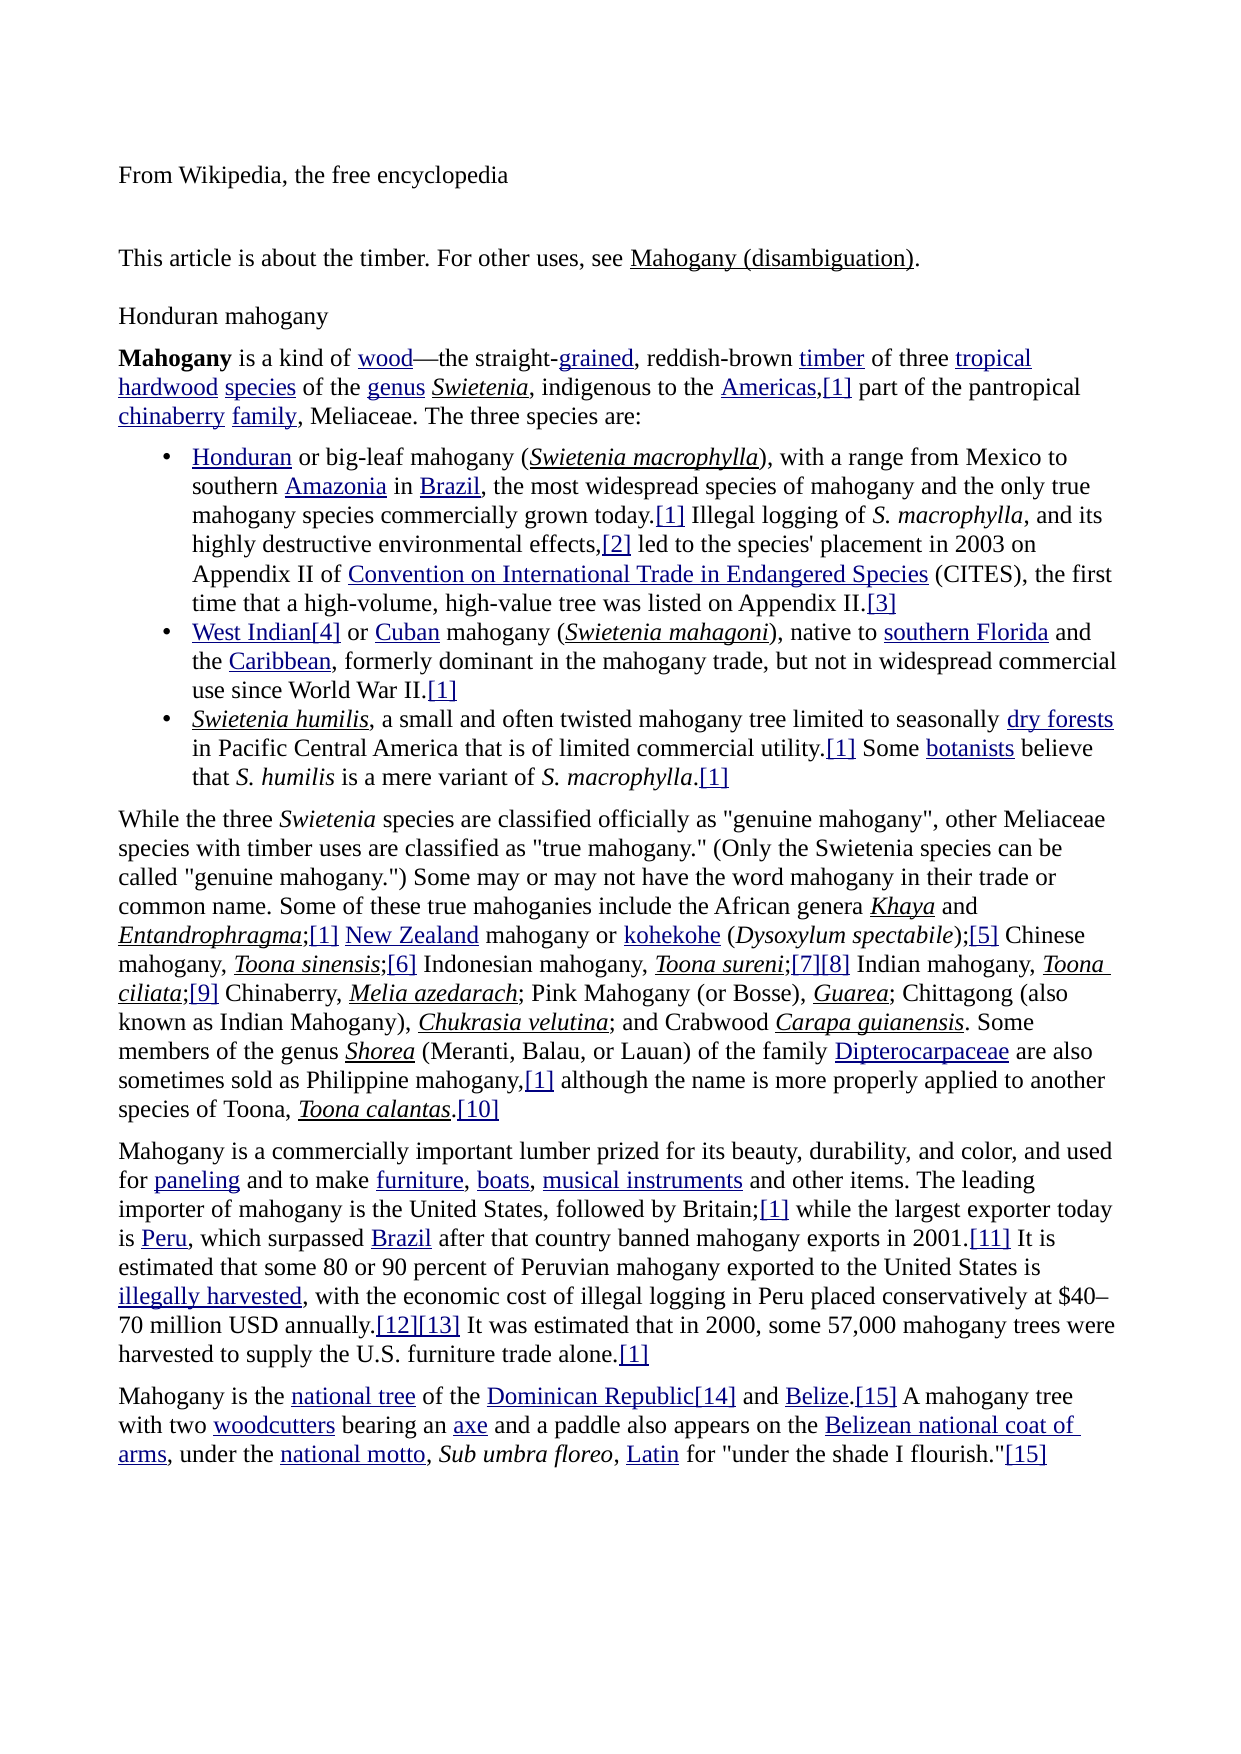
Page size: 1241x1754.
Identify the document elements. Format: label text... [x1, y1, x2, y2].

list Swietenia humilis, a small and often twisted mahogany tree limited to seasonally dry forests in Pacific Central America that is of limited commercial utility.[1] Some botanists believe that S. humilis is a mere variant of S. macrophylla.[1] [162, 704, 1122, 791]
text While the three Swietenia species are classified officially as "genuine mahogany", other Meliaceae species with timber uses are classified as "true mahogany." (Only the Swietenia species can be called "genuine mahogany.") Some may or may not have the word mahogany in their trade or common name. Some of these true mahoganies include the African genera Khaya and Entandrophragma;[1] New Zealand mahogany or kohekohe (Dysoxylum spectabile);[5] Chinese mahogany, Toona sinensis;[6] Indonesian mahogany, Toona sureni;[7][8] Indian mahogany, Toona ciliata;[9] Chinaberry, Melia azedarach; Pink Mahogany (or Bosse), Guarea; Chittagong (also known as Indian Mahogany), Chukrasia velutina; and Crabwood Carapa guianensis. Some members of the genus Shorea (Meranti, Balau, or Lauan) of the family Dipterocarpaceae are also sometimes sold as Philippine mahogany,[1] although the name is more properly applied to another species of Toona, Toona calantas.[10] [118, 803, 1122, 1123]
text Mahogany is a kind of wood—the straight-grained, reddish-brown timber of three tropical hardwood species of the genus Swietenia, indigenous to the Americas,[1] part of the pantropical chinaberry family, Meliaceae. The three species are: [118, 342, 1122, 430]
list West Indian[4] or Cuban mahogany (Swietenia mahagoni), native to southern Florida and the Caribbean, formerly dominant in the mahogany trade, but not in widespread commercial use since World War II.[1] [162, 617, 1122, 704]
text This article is about the timber. For other uses, see Mahogany (disambiguation). [118, 243, 1122, 272]
text Mahogany is a commercially important lumber prized for its beauty, durability, and color, and used for paneling and to make furniture, boats, musical instruments and other items. The leading importer of mahogany is the United States, followed by Britain;[1] while the largest exporter today is Peru, which surpassed Brazil after that country banned mahogany exports in 2001.[11] It is estimated that some 80 or 90 percent of Peruvian mahogany exported to the United States is illegally harvested, with the economic cost of illegal logging in Peru placed conservatively at $40–70 million USD annually.[12][13] It was estimated that in 2000, some 57,000 mahogany trees were harvested to supply the U.S. furniture trade alone.[1] [118, 1136, 1122, 1368]
list Honduran or big-leaf mahogany (Swietenia macrophylla), with a range from Mexico to southern Amazonia in Brazil, the most widespread species of mahogany and the only true mahogany species commercially grown today.[1] Illegal logging of S. macrophylla, and its highly destructive environmental effects,[2] led to the species' placement in 2003 on Appendix II of Convention on International Trade in Endangered Species (CITES), the first time that a high-volume, high-value tree was listed on Appendix II.[3] [162, 442, 1122, 617]
text From Wikipedia, the free encyclopedia [118, 160, 1122, 189]
text Mahogany is the national tree of the Dominican Republic[14] and Belize.[15] A mahogany tree with two woodcutters bearing an axe and a paddle also appears on the Belizean national coat of arms, under the national motto, Sub umbra floreo, Latin for "under the shade I flourish."[15] [118, 1381, 1122, 1468]
text Honduran mahogany [118, 301, 1122, 330]
